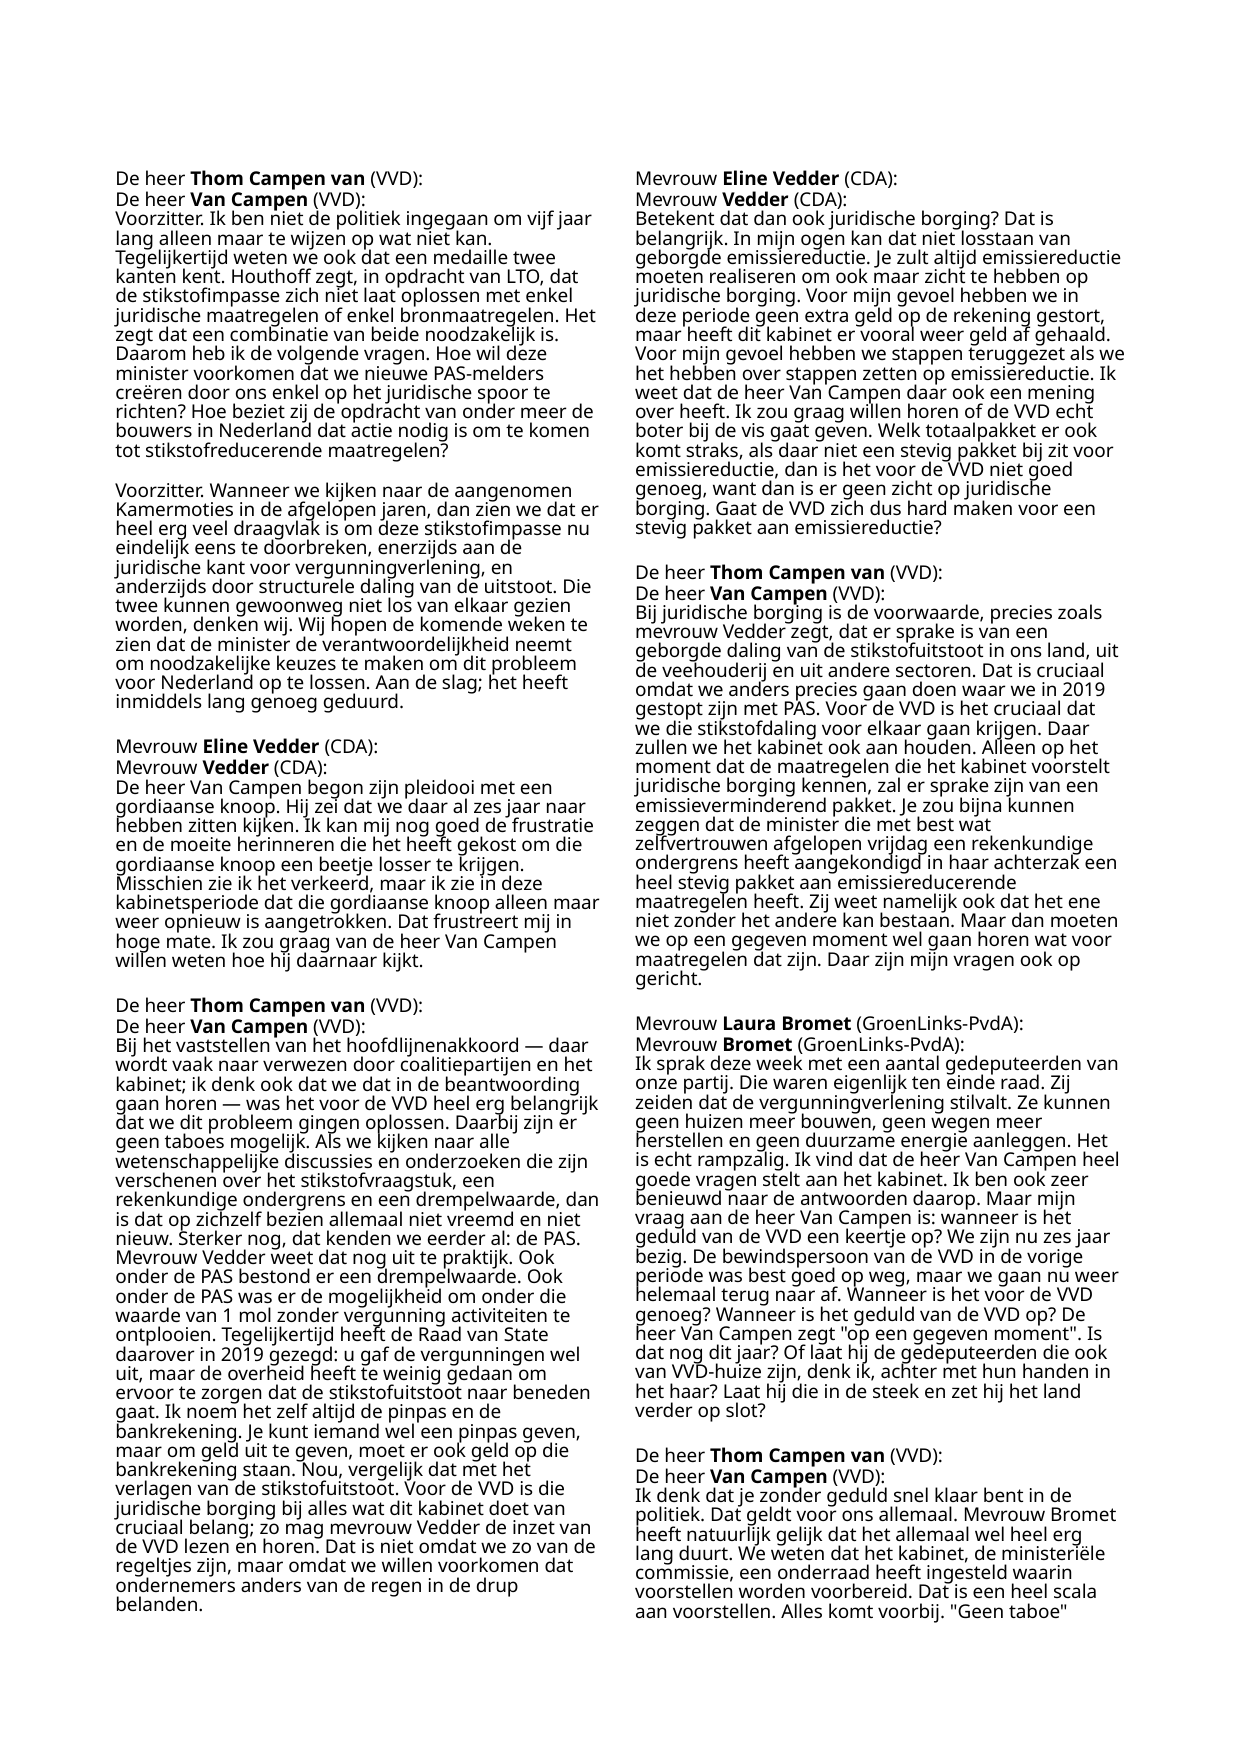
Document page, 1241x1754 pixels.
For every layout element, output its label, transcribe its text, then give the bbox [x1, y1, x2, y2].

text De heer Thom Campen van (VVD): [115, 992, 605, 1018]
text De heer Van Campen begon zijn pleidooi met een gordiaanse knoop. Hij zei dat we daar al zes jaar naar hebben zitten kijken. Ik kan mij nog goed de frustratie en de moeite herinneren die het heeft gekost om die gordiaanse knoop een beetje losser te krijgen. Misschien zie ik het verkeerd, maar ik zie in deze kabinetsperiode dat die gordiaanse knoop alleen maar weer opnieuw is aangetrokken. Dat frustreert mij in hoge mate. Ik zou graag van de heer Van Campen willen weten hoe hij daarnaar kijkt. [115, 779, 605, 971]
text De heer Van Campen (VVD): [115, 1018, 605, 1037]
text Mevrouw Eline Vedder (CDA): [635, 165, 1125, 191]
text Ik denk dat je zonder geduld snel klaar bent in de politiek. Dat geldt voor ons allemaal. Mevrouw Bromet heeft natuurlijk gelijk dat het allemaal wel heel erg lang duurt. We weten dat het kabinet, de ministeriële commissie, een onderraad heeft ingesteld waarin voorstellen worden voorbereid. Dat is een heel scala aan voorstellen. Alles komt voorbij. "Geen taboe" [635, 1487, 1125, 1622]
text De heer Thom Campen van (VVD): [635, 559, 1125, 584]
text Mevrouw Vedder (CDA): [635, 191, 1125, 210]
text De heer Van Campen (VVD): [115, 191, 605, 210]
text Voorzitter. Ik ben niet de politiek ingegaan om vijf jaar lang alleen maar te wijzen op wat niet kan. Tegelijkertijd weten we ook dat een medaille twee kanten kent. Houthoff zegt, in opdracht van LTO, dat de stikstofimpasse zich niet laat oplossen met enkel juridische maatregelen of enkel bronmaatregelen. Het zegt dat een combinatie van beide noodzakelijk is. Daarom heb ik de volgende vragen. Hoe wil deze minister voorkomen dat we nieuwe PAS-melders creëren door ons enkel op het juridische spoor te richten? Hoe beziet zij de opdracht van onder meer de bouwers in Nederland dat actie nodig is om te komen tot stikstofreducerende maatregelen? [115, 210, 605, 461]
text Mevrouw Vedder (CDA): [115, 759, 605, 779]
text De heer Thom Campen van (VVD): [115, 165, 605, 191]
text Betekent dat dan ook juridische borging? Dat is belangrijk. In mijn ogen kan dat niet losstaan van geborgde emissiereductie. Je zult altijd emissiereductie moeten realiseren om ook maar zicht te hebben op juridische borging. Voor mijn gevoel hebben we in deze periode geen extra geld op de rekening gestort, maar heeft dit kabinet er vooral weer geld af gehaald. Voor mijn gevoel hebben we stappen teruggezet als we het hebben over stappen zetten op emissiereductie. Ik weet dat de heer Van Campen daar ook een mening over heeft. Ik zou graag willen horen of de VVD echt boter bij de vis gaat geven. Welk totaalpakket er ook komt straks, als daar niet een stevig pakket bij zit voor emissiereductie, dan is het voor de VVD niet goed genoeg, want dan is er geen zicht op juridische borging. Gaat de VVD zich dus hard maken voor een stevig pakket aan emissiereductie? [635, 210, 1125, 538]
text De heer Van Campen (VVD): [635, 584, 1125, 604]
text Mevrouw Bromet (GroenLinks-PvdA): [635, 1036, 1125, 1055]
text Bij het vaststellen van het hoofdlijnenakkoord — daar wordt vaak naar verwezen door coalitiepartijen en het kabinet; ik denk ook dat we dat in de beantwoording gaan horen — was het voor de VVD heel erg belangrijk dat we dit probleem gingen oplossen. Daarbij zijn er geen taboes mogelijk. Als we kijken naar alle wetenschappelijke discussies en onderzoeken die zijn verschenen over het stikstofvraagstuk, een rekenkundige ondergrens en een drempelwaarde, dan is dat op zichzelf bezien allemaal niet vreemd en niet nieuw. Sterker nog, dat kenden we eerder al: de PAS. Mevrouw Vedder weet dat nog uit te praktijk. Ook onder de PAS bestond er een drempelwaarde. Ook onder de PAS was er de mogelijkheid om onder die waarde van 1 mol zonder vergunning activiteiten te ontplooien. Tegelijkertijd heeft de Raad van State daarover in 2019 gezegd: u gaf de vergunningen wel uit, maar de overheid heeft te weinig gedaan om ervoor te zorgen dat de stikstofuitstoot naar beneden gaat. Ik noem het zelf altijd de pinpas en de bankrekening. Je kunt iemand wel een pinpas geven, maar om geld uit te geven, moet er ook geld op die bankrekening staan. Nou, vergelijk dat met het verlagen van de stikstofuitstoot. Voor de VVD is die juridische borging bij alles wat dit kabinet doet van cruciaal belang; zo mag mevrouw Vedder de inzet van de VVD lezen en horen. Dat is niet omdat we zo van de regeltjes zijn, maar omdat we willen voorkomen dat ondernemers anders van de regen in de drup belanden. [115, 1037, 605, 1615]
text De heer Thom Campen van (VVD): [635, 1442, 1125, 1468]
text Mevrouw Laura Bromet (GroenLinks-PvdA): [635, 1010, 1125, 1036]
text Bij juridische borging is de voorwaarde, precies zoals mevrouw Vedder zegt, dat er sprake is van een geborgde daling van de stikstofuitstoot in ons land, uit de veehouderij en uit andere sectoren. Dat is cruciaal omdat we anders precies gaan doen waar we in 2019 gestopt zijn met PAS. Voor de VVD is het cruciaal dat we die stikstofdaling voor elkaar gaan krijgen. Daar zullen we het kabinet ook aan houden. Alleen op het moment dat de maatregelen die het kabinet voorstelt juridische borging kennen, zal er sprake zijn van een emissieverminderend pakket. Je zou bijna kunnen zeggen dat de minister die met best wat zelfvertrouwen afgelopen vrijdag een rekenkundige ondergrens heeft aangekondigd in haar achterzak een heel stevig pakket aan emissiereducerende maatregelen heeft. Zij weet namelijk ook dat het ene niet zonder het andere kan bestaan. Maar dan moeten we op een gegeven moment wel gaan horen wat voor maatregelen dat zijn. Daar zijn mijn vragen ook op gericht. [635, 604, 1125, 989]
text Mevrouw Eline Vedder (CDA): [115, 734, 605, 759]
text Voorzitter. Wanneer we kijken naar de aangenomen Kamermoties in de afgelopen jaren, dan zien we dat er heel erg veel draagvlak is om deze stikstofimpasse nu eindelijk eens te doorbreken, enerzijds aan de juridische kant voor vergunningverlening, en anderzijds door structurele daling van de uitstoot. Die twee kunnen gewoonweg niet los van elkaar gezien worden, denken wij. Wij hopen de komende weken te zien dat de minister de verantwoordelijkheid neemt om noodzakelijke keuzes te maken om dit probleem voor Nederland op te lossen. Aan de slag; het heeft inmiddels lang genoeg geduurd. [115, 482, 605, 713]
text De heer Van Campen (VVD): [635, 1468, 1125, 1487]
text Ik sprak deze week met een aantal gedeputeerden van onze partij. Die waren eigenlijk ten einde raad. Zij zeiden dat de vergunningverlening stilvalt. Ze kunnen geen huizen meer bouwen, geen wegen meer herstellen en geen duurzame energie aanleggen. Het is echt rampzalig. Ik vind dat de heer Van Campen heel goede vragen stelt aan het kabinet. Ik ben ook zeer benieuwd naar de antwoorden daarop. Maar mijn vraag aan de heer Van Campen is: wanneer is het geduld van de VVD een keertje op? We zijn nu zes jaar bezig. De bewindspersoon van de VVD in de vorige periode was best goed op weg, maar we gaan nu weer helemaal terug naar af. Wanneer is het voor de VVD genoeg? Wanneer is het geduld van de VVD op? De heer Van Campen zegt "op een gegeven moment". Is dat nog dit jaar? Of laat hij de gedeputeerden die ook van VVD-huize zijn, denk ik, achter met hun handen in het haar? Laat hij die in de steek en zet hij het land verder op slot? [635, 1055, 1125, 1421]
